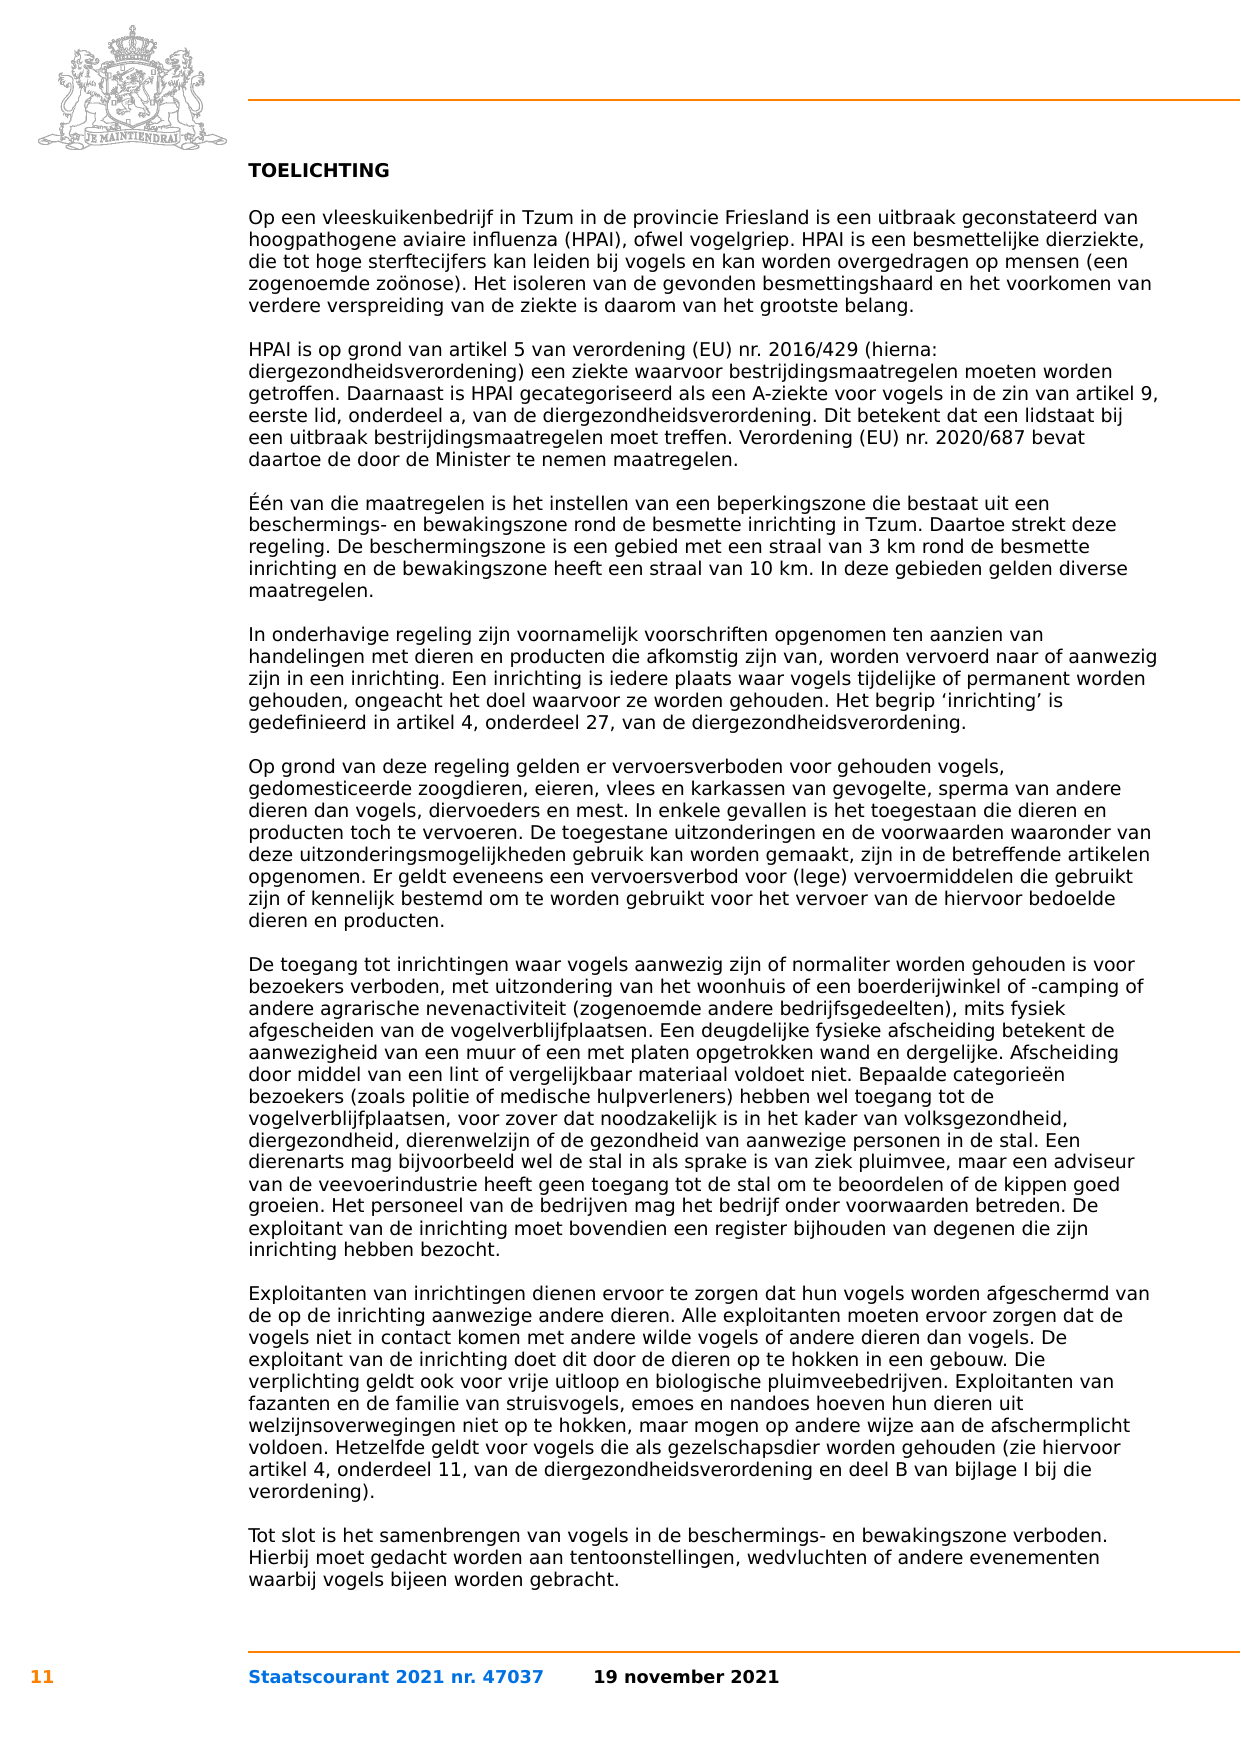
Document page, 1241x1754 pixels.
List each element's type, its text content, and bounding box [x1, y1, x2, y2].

text HPAI is op grond van artikel 5 van verordening (EU) nr. 2016/429 (hierna: diergezondheidsverordening) een ziekte waarvoor bestrijdingsmaatregelen moeten worden getroffen. Daarnaast is HPAI gecategoriseerd als een A-ziekte voor vogels in de zin van artikel 9, eerste lid, onderdeel a, van de diergezondheidsverordening. Dit betekent dat een lidstaat bij een uitbraak bestrijdingsmaatregelen moet treffen. Verordening (EU) nr. 2020/687 bevat daartoe de door de Minister te nemen maatregelen. [248, 339, 1163, 471]
text Op grond van deze regeling gelden er vervoersverboden voor gehouden vogels, gedomesticeerde zoogdieren, eieren, vlees en karkassen van gevogelte, sperma van andere dieren dan vogels, diervoeders en mest. In enkele gevallen is het toegestaan die dieren en producten toch te vervoeren. De toegestane uitzonderingen en de voorwaarden waaronder van deze uitzonderingsmogelijkheden gebruik kan worden gemaakt, zijn in de betreffende artikelen opgenomen. Er geldt eveneens een vervoersverbod voor (lege) vervoermiddelen die gebruikt zijn of kennelijk bestemd om te worden gebruikt voor het vervoer van de hiervoor bedoelde dieren en producten. [248, 756, 1163, 932]
picture [38, 25, 227, 150]
text Tot slot is het samenbrengen van vogels in de beschermings- en bewakingszone verboden. Hierbij moet gedacht worden aan tentoonstellingen, wedvluchten of andere evenementen waarbij vogels bijeen worden gebracht. [248, 1525, 1163, 1591]
text Op een vleeskuikenbedrijf in Tzum in de provincie Friesland is een uitbraak geconstateerd van hoogpathogene aviaire influenza (HPAI), ofwel vogelgriep. HPAI is een besmettelijke dierziekte, die tot hoge sterftecijfers kan leiden bij vogels en kan worden overgedragen op mensen (een zogenoemde zoönose). Het isoleren van de gevonden besmettingshaard en het voorkomen van verdere verspreiding van de ziekte is daarom van het grootste belang. [248, 207, 1163, 317]
text Exploitanten van inrichtingen dienen ervoor te zorgen dat hun vogels worden afgeschermd van de op de inrichting aanwezige andere dieren. Alle exploitanten moeten ervoor zorgen dat de vogels niet in contact komen met andere wilde vogels of andere dieren dan vogels. De exploitant van de inrichting doet dit door de dieren op te hokken in een gebouw. Die verplichting geldt ook voor vrije uitloop en biologische pluimveebedrijven. Exploitanten van fazanten en de familie van struisvogels, emoes en nandoes hoeven hun dieren uit welzijnsoverwegingen niet op te hokken, maar mogen op andere wijze aan de afschermplicht voldoen. Hetzelfde geldt voor vogels die als gezelschapsdier worden gehouden (zie hiervoor artikel 4, onderdeel 11, van de diergezondheidsverordening en deel B van bijlage I bij die verordening). [248, 1283, 1163, 1503]
text In onderhavige regeling zijn voornamelijk voorschriften opgenomen ten aanzien van handelingen met dieren en producten die afkomstig zijn van, worden vervoerd naar of aanwezig zijn in een inrichting. Een inrichting is iedere plaats waar vogels tijdelijke of permanent worden gehouden, ongeacht het doel waarvoor ze worden gehouden. Het begrip ‘inrichting’ is gedefinieerd in artikel 4, onderdeel 27, van de diergezondheidsverordening. [248, 624, 1163, 734]
text Één van die maatregelen is het instellen van een beperkingszone die bestaat uit een beschermings- en bewakingszone rond de besmette inrichting in Tzum. Daartoe strekt deze regeling. De beschermingszone is een gebied met een straal van 3 km rond de besmette inrichting en de bewakingszone heeft een straal van 10 km. In deze gebieden gelden diverse maatregelen. [248, 492, 1163, 602]
subtitle TOELICHTING [248, 160, 1163, 182]
text De toegang tot inrichtingen waar vogels aanwezig zijn of normaliter worden gehouden is voor bezoekers verboden, met uitzondering van het woonhuis of een boerderijwinkel of -camping of andere agrarische nevenactiviteit (zogenoemde andere bedrijfsgedeelten), mits fysiek afgescheiden van de vogelverblijfplaatsen. Een deugdelijke fysieke afscheiding betekent de aanwezigheid van een muur of een met platen opgetrokken wand en dergelijke. Afscheiding door middel van een lint of vergelijkbaar materiaal voldoet niet. Bepaalde categorieën bezoekers (zoals politie of medische hulpverleners) hebben wel toegang tot de vogelverblijfplaatsen, voor zover dat noodzakelijk is in het kader van volksgezondheid, diergezondheid, dierenwelzijn of de gezondheid van aanwezige personen in de stal. Een dierenarts mag bijvoorbeeld wel de stal in als sprake is van ziek pluimvee, maar een adviseur van de veevoerindustrie heeft geen toegang tot de stal om te beoordelen of de kippen goed groeien. Het personeel van de bedrijven mag het bedrijf onder voorwaarden betreden. De exploitant van de inrichting moet bovendien een register bijhouden van degenen die zijn inrichting hebben bezocht. [248, 954, 1163, 1261]
